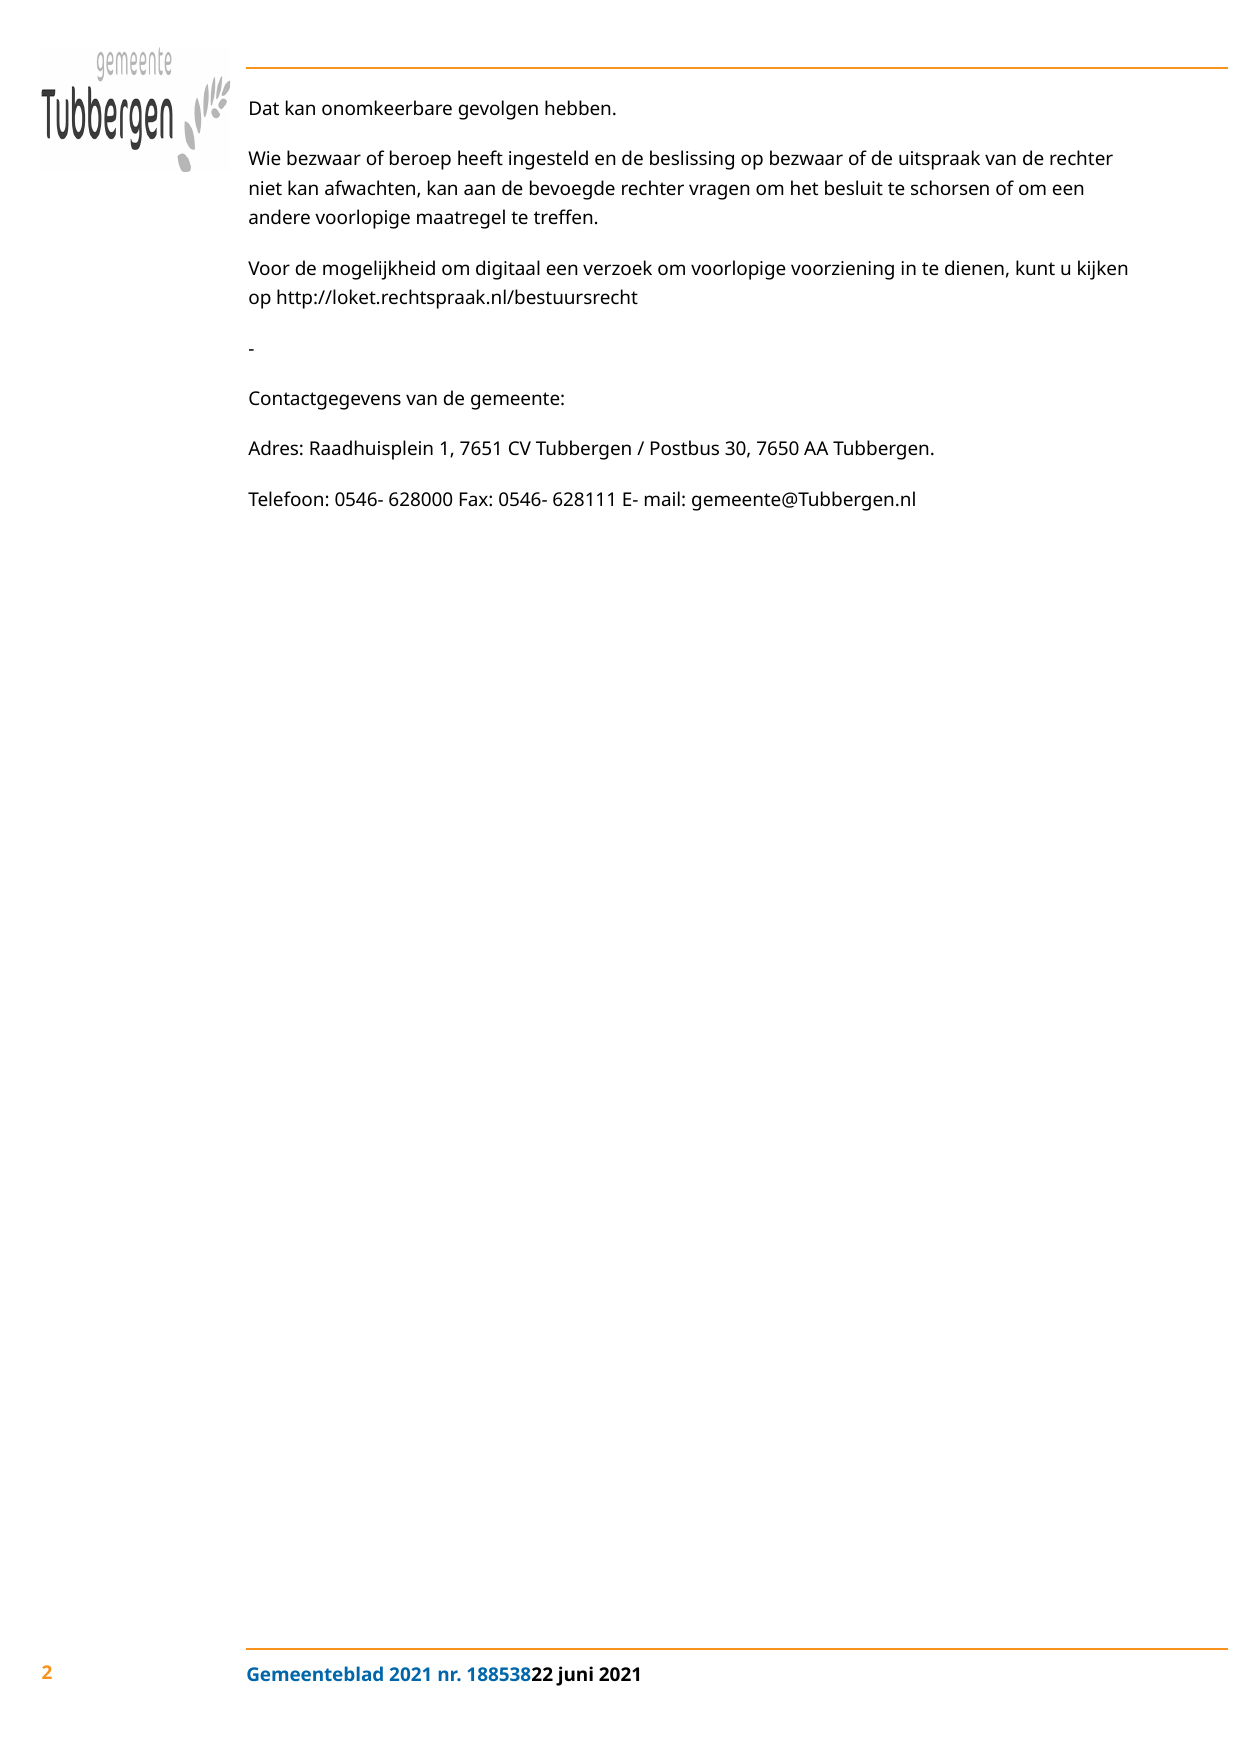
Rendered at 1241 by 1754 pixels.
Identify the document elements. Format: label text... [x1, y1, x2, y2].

text Adres: Raadhuisplein 1, 7651 CV Tubbergen / Postbus 30, 7650 AA Tubbergen. [248, 436, 1152, 461]
text - [248, 335, 1152, 361]
text Dat kan onomkeerbare gevolgen hebben. [248, 95, 1152, 121]
picture [41, 47, 231, 172]
text Voor de mogelijkheid om digitaal een verzoek om voorlopige voorziening in te dienen, kunt u kijken op http://loket.rechtspraak.nl/bestuursrecht [248, 255, 1152, 310]
text Telefoon: 0546- 628000 Fax: 0546- 628111 E- mail: gemeente@Tubbergen.nl [248, 486, 1152, 512]
text Wie bezwaar of beroep heeft ingesteld en de beslissing op bezwaar of de uitspraak van de rechter niet kan afwachten, kan aan de bevoegde rechter vragen om het besluit te schorsen of om een andere voorlopige maatregel te treffen. [248, 145, 1152, 230]
text Contactgegevens van de gemeente: [248, 385, 1152, 411]
